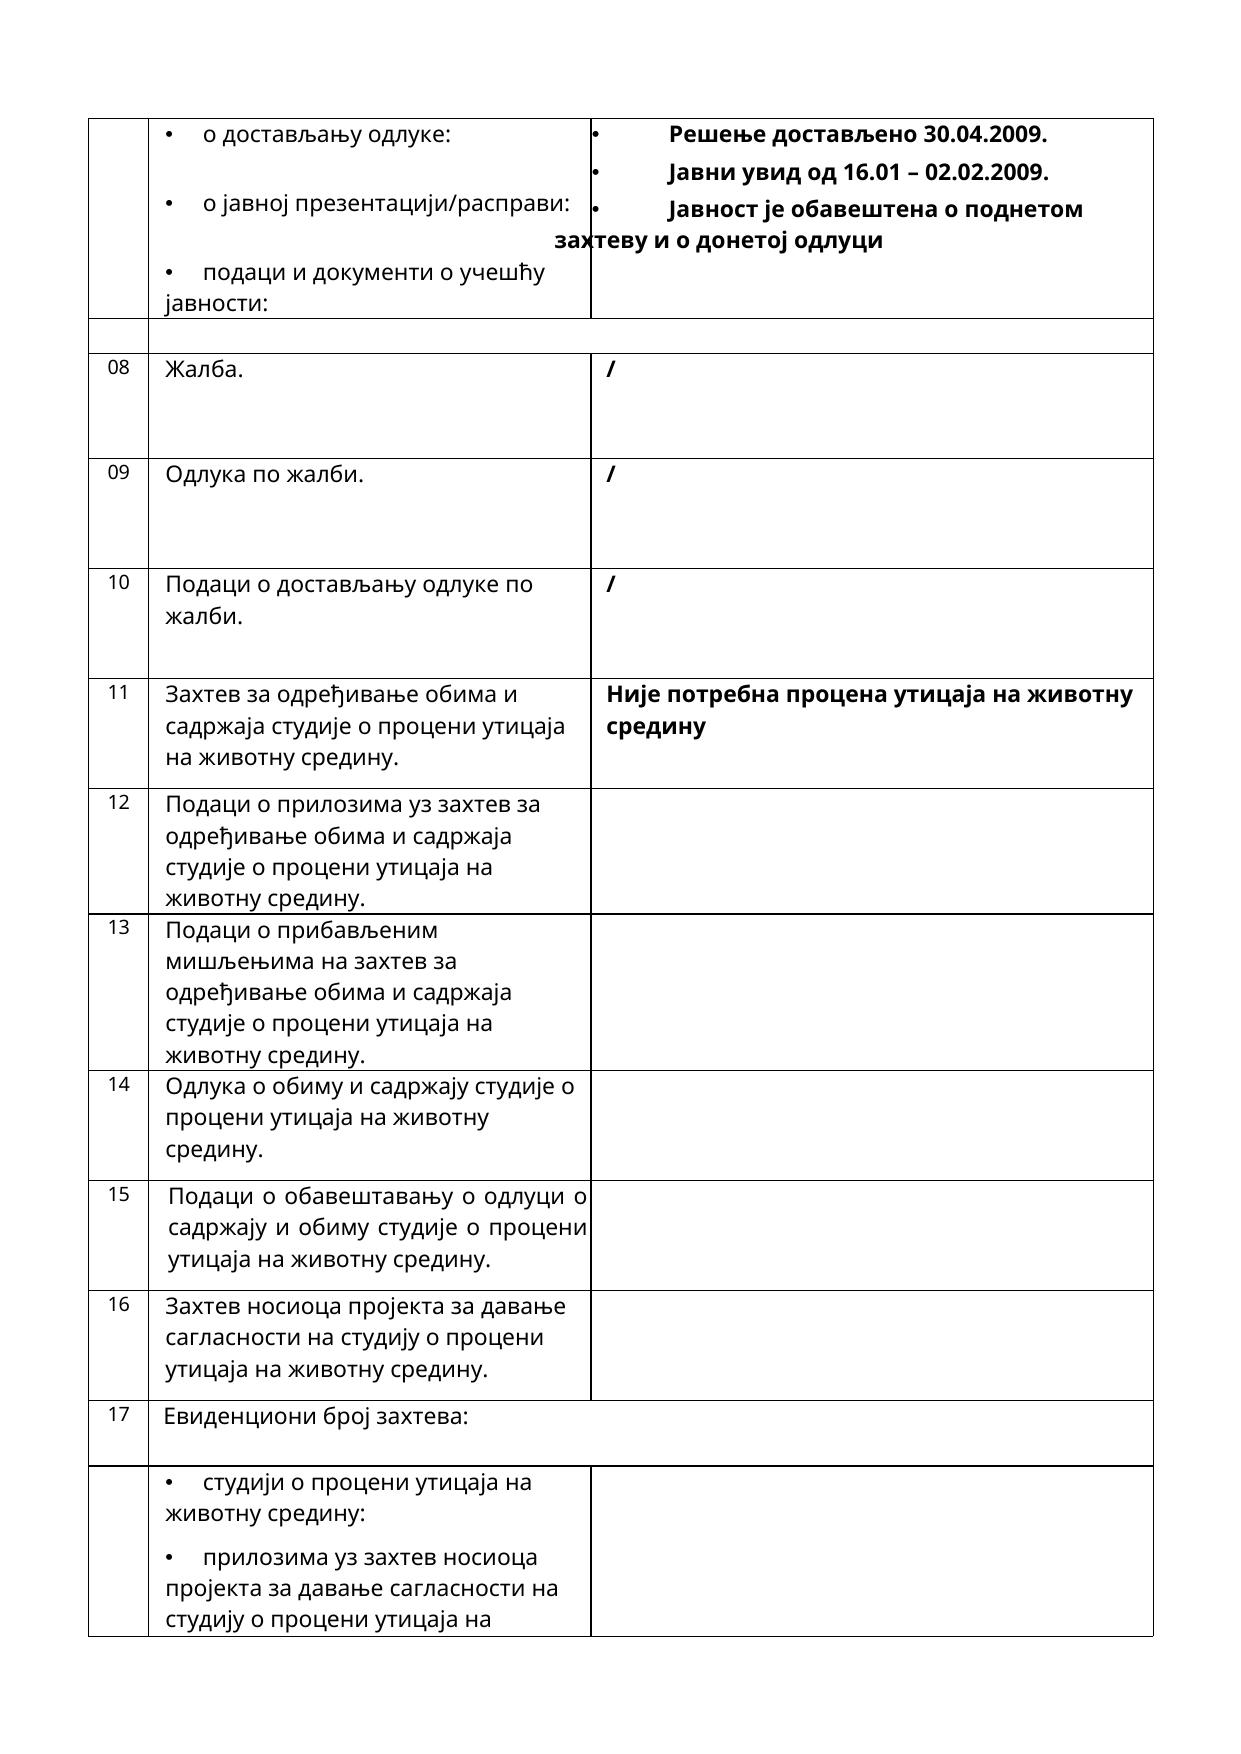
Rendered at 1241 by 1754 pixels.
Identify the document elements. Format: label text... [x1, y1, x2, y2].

table_cell 10 [89, 569, 148, 678]
table_cell Подаци о прилозима уз захтев за одређивање обима и садржаја студије о процени утицаја на животну средину. [149, 789, 590, 913]
table_cell 13 [89, 915, 148, 1070]
table_cell [89, 1467, 148, 1636]
table_cell Подаци о обавештавању о одлуци о садржају и обиму студије о процени утицаја на животну средину. [149, 1181, 590, 1290]
table_cell Евиденциони број захтева: [149, 1401, 1153, 1465]
table_cell [592, 915, 1153, 1070]
table_cell студији о процени утицаја на животну средину: прилозима уз захтев носиоца пројекта за давање сагласности на студију о процени утицаја на [149, 1467, 590, 1636]
table_cell Одлука о обиму и садржају студије о процени утицаја на животну средину. [149, 1071, 590, 1180]
table_cell / [592, 569, 1153, 678]
table_cell 17 [89, 1401, 148, 1465]
table_cell Захтев носиоца пројекта за давање сагласности на студију о процени утицаја на животну средину. [149, 1291, 590, 1400]
table_header [89, 119, 148, 318]
table_cell 15 [89, 1181, 148, 1290]
table_cell [592, 1291, 1153, 1400]
table_cell [149, 319, 1153, 353]
table_header Решење достављено 30.04.2009. Јавни увид од 16.01 – 02.02.2009. Јавност је обавештена о поднетом захтеву и о донетој одлуци [592, 119, 1153, 318]
table_cell [592, 1181, 1153, 1290]
table_cell 11 [89, 679, 148, 788]
table_cell [592, 789, 1153, 913]
table_header о достављању одлуке: о јавној презентацији/расправи: подаци и документи о учешћу јавности: [149, 119, 590, 318]
table_cell [592, 1071, 1153, 1180]
table_cell Подаци о достављању одлуке по жалби. [149, 569, 590, 678]
table_cell [89, 319, 148, 353]
table_cell 12 [89, 789, 148, 913]
table_cell 09 [89, 459, 148, 568]
table_cell [592, 1467, 1153, 1636]
table_cell / [592, 459, 1153, 568]
table_cell Није потребна процена утицаја на животну средину [592, 679, 1153, 788]
table_cell 14 [89, 1071, 148, 1180]
table_cell Одлука по жалби. [149, 459, 590, 568]
table_cell Захтев за одређивање обима и садржаја студије о процени утицаја на животну средину. [149, 679, 590, 788]
table_cell 16 [89, 1291, 148, 1400]
table_cell Подаци о прибављеним мишљењима на захтев за одређивање обима и садржаја студије о процени утицаја на животну средину. [149, 915, 590, 1070]
table_cell Жалба. [149, 354, 590, 458]
table_cell / [592, 354, 1153, 458]
table_cell 08 [89, 354, 148, 458]
